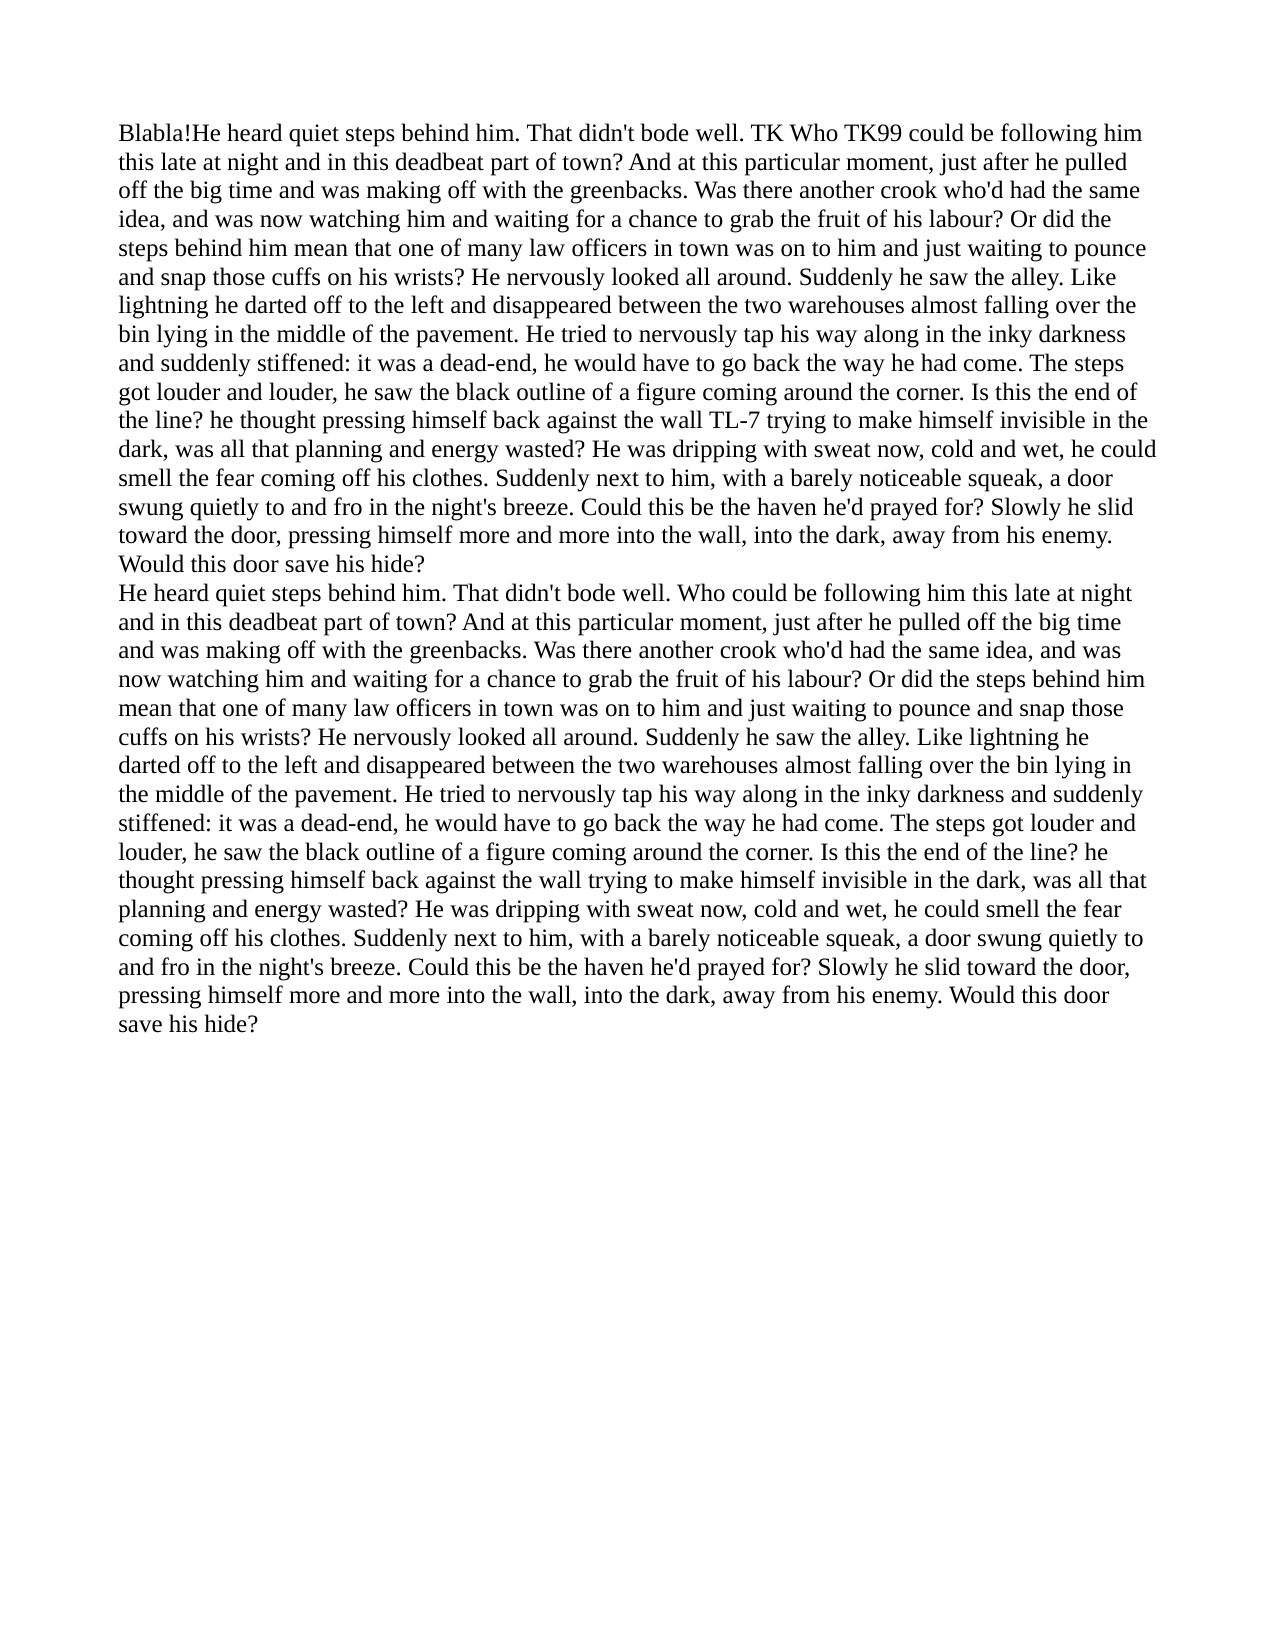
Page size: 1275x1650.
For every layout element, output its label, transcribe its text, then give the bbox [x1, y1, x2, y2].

text He heard quiet steps behind him. That didn't bode well. Who could be following him this late at night and in this deadbeat part of town? And at this particular moment, just after he pulled off the big time and was making off with the greenbacks. Was there another crook who'd had the same idea, and was now watching him and waiting for a chance to grab the fruit of his labour? Or did the steps behind him mean that one of many law officers in town was on to him and just waiting to pounce and snap those cuffs on his wrists? He nervously looked all around. Suddenly he saw the alley. Like lightning he darted off to the left and disappeared between the two warehouses almost falling over the bin lying in the middle of the pavement. He tried to nervously tap his way along in the inky darkness and suddenly stiffened: it was a dead-end, he would have to go back the way he had come. The steps got louder and louder, he saw the black outline of a figure coming around the corner. Is this the end of the line? he thought pressing himself back against the wall trying to make himself invisible in the dark, was all that planning and energy wasted? He was dripping with sweat now, cold and wet, he could smell the fear coming off his clothes. Suddenly next to him, with a barely noticeable squeak, a door swung quietly to and fro in the night's breeze. Could this be the haven he'd prayed for? Slowly he slid toward the door, pressing himself more and more into the wall, into the dark, away from his enemy. Would this door save his hide? [118, 578, 1157, 1038]
text Blabla!He heard quiet steps behind him. That didn't bode well. TK Who TK99 could be following him this late at night and in this deadbeat part of town? And at this particular moment, just after he pulled off the big time and was making off with the greenbacks. Was there another crook who'd had the same idea, and was now watching him and waiting for a chance to grab the fruit of his labour? Or did the steps behind him mean that one of many law officers in town was on to him and just waiting to pounce and snap those cuffs on his wrists? He nervously looked all around. Suddenly he saw the alley. Like lightning he darted off to the left and disappeared between the two warehouses almost falling over the bin lying in the middle of the pavement. He tried to nervously tap his way along in the inky darkness and suddenly stiffened: it was a dead-end, he would have to go back the way he had come. The steps got louder and louder, he saw the black outline of a figure coming around the corner. Is this the end of the line? he thought pressing himself back against the wall TL-7 trying to make himself invisible in the dark, was all that planning and energy wasted? He was dripping with sweat now, cold and wet, he could smell the fear coming off his clothes. Suddenly next to him, with a barely noticeable squeak, a door swung quietly to and fro in the night's breeze. Could this be the haven he'd prayed for? Slowly he slid toward the door, pressing himself more and more into the wall, into the dark, away from his enemy. Would this door save his hide? [118, 118, 1157, 578]
